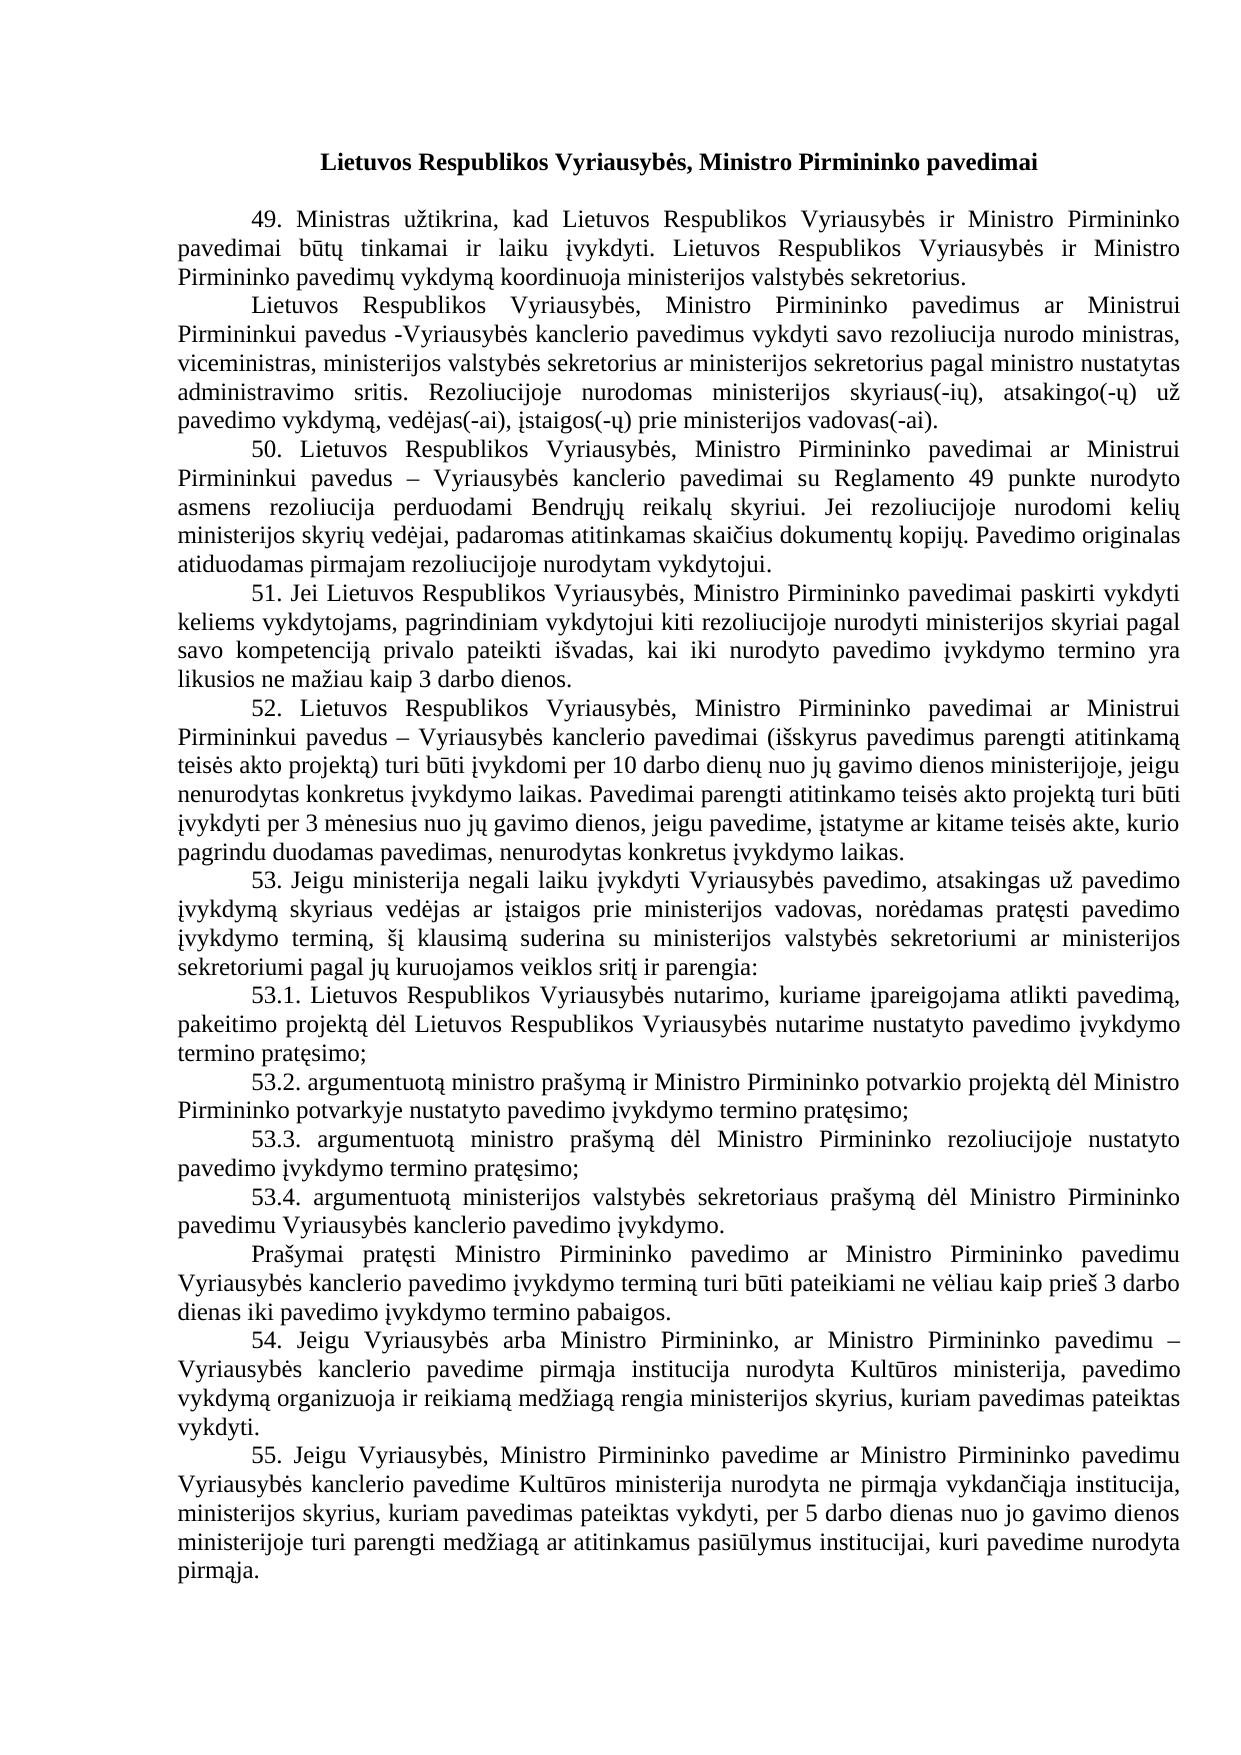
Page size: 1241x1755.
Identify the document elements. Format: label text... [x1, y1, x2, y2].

text Lietuvos Respublikos Vyriausybės, Ministro Pirmininko pavedimus ar Ministrui Pirmininkui pavedus -Vyriausybės kanclerio pavedimus vykdyti savo rezoliucija nurodo ministras, viceministras, ministerijos valstybės sekretorius ar ministerijos sekretorius pagal ministro nustatytas administravimo sritis. Rezoliucijoje nurodomas ministerijos skyriaus(-ių), atsakingo(-ų) už pavedimo vykdymą, vedėjas(-ai), įstaigos(-ų) prie ministerijos vadovas(-ai). [177, 291, 1181, 434]
text 53.4. argumentuotą ministerijos valstybės sekretoriaus prašymą dėl Ministro Pirmininko pavedimu Vyriausybės kanclerio pavedimo įvykdymo. [177, 1182, 1181, 1239]
text 55. Jeigu Vyriausybės, Ministro Pirmininko pavedime ar Ministro Pirmininko pavedimu Vyriausybės kanclerio pavedime Kultūros ministerija nurodyta ne pirmąja vykdančiąja institucija, ministerijos skyrius, kuriam pavedimas pateiktas vykdyti, per 5 darbo dienas nuo jo gavimo dienos ministerijoje turi parengti medžiagą ar atitinkamus pasiūlymus institucijai, kuri pavedime nurodyta pirmąja. [177, 1441, 1181, 1584]
text 54. Jeigu Vyriausybės arba Ministro Pirmininko, ar Ministro Pirmininko pavedimu – Vyriausybės kanclerio pavedime pirmąja institucija nurodyta Kultūros ministerija, pavedimo vykdymą organizuoja ir reikiamą medžiagą rengia ministerijos skyrius, kuriam pavedimas pateiktas vykdyti. [177, 1326, 1181, 1441]
text 53.2. argumentuotą ministro prašymą ir Ministro Pirmininko potvarkio projektą dėl Ministro Pirmininko potvarkyje nustatyto pavedimo įvykdymo termino pratęsimo; [177, 1067, 1181, 1124]
text 50. Lietuvos Respublikos Vyriausybės, Ministro Pirmininko pavedimai ar Ministrui Pirmininkui pavedus – Vyriausybės kanclerio pavedimai su Reglamento 49 punkte nurodyto asmens rezoliucija perduodami Bendrųjų reikalų skyriui. Jei rezoliucijoje nurodomi kelių ministerijos skyrių vedėjai, padaromas atitinkamas skaičius dokumentų kopijų. Pavedimo originalas atiduodamas pirmajam rezoliucijoje nurodytam vykdytojui. [177, 434, 1181, 578]
text 53.3. argumentuotą ministro prašymą dėl Ministro Pirmininko rezoliucijoje nustatyto pavedimo įvykdymo termino pratęsimo; [177, 1124, 1181, 1182]
text 53. Jeigu ministerija negali laiku įvykdyti Vyriausybės pavedimo, atsakingas už pavedimo įvykdymą skyriaus vedėjas ar įstaigos prie ministerijos vadovas, norėdamas pratęsti pavedimo įvykdymo terminą, šį klausimą suderina su ministerijos valstybės sekretoriumi ar ministerijos sekretoriumi pagal jų kuruojamos veiklos sritį ir parengia: [177, 866, 1181, 981]
text 53.1. Lietuvos Respublikos Vyriausybės nutarimo, kuriame įpareigojama atlikti pavedimą, pakeitimo projektą dėl Lietuvos Respublikos Vyriausybės nutarime nustatyto pavedimo įvykdymo termino pratęsimo; [177, 981, 1181, 1067]
text Prašymai pratęsti Ministro Pirmininko pavedimo ar Ministro Pirmininko pavedimu Vyriausybės kanclerio pavedimo įvykdymo terminą turi būti pateikiami ne vėliau kaip prieš 3 darbo dienas iki pavedimo įvykdymo termino pabaigos. [177, 1239, 1181, 1326]
text Lietuvos Respublikos Vyriausybės, Ministro Pirmininko pavedimai [177, 147, 1181, 176]
text 51. Jei Lietuvos Respublikos Vyriausybės, Ministro Pirmininko pavedimai paskirti vykdyti keliems vykdytojams, pagrindiniam vykdytojui kiti rezoliucijoje nurodyti ministerijos skyriai pagal savo kompetenciją privalo pateikti išvadas, kai iki nurodyto pavedimo įvykdymo termino yra likusios ne mažiau kaip 3 darbo dienos. [177, 578, 1181, 693]
text 52. Lietuvos Respublikos Vyriausybės, Ministro Pirmininko pavedimai ar Ministrui Pirmininkui pavedus – Vyriausybės kanclerio pavedimai (išskyrus pavedimus parengti atitinkamą teisės akto projektą) turi būti įvykdomi per 10 darbo dienų nuo jų gavimo dienos ministerijoje, jeigu nenurodytas konkretus įvykdymo laikas. Pavedimai parengti atitinkamo teisės akto projektą turi būti įvykdyti per 3 mėnesius nuo jų gavimo dienos, jeigu pavedime, įstatyme ar kitame teisės akte, kurio pagrindu duodamas pavedimas, nenurodytas konkretus įvykdymo laikas. [177, 693, 1181, 866]
text 49. Ministras užtikrina, kad Lietuvos Respublikos Vyriausybės ir Ministro Pirmininko pavedimai būtų tinkamai ir laiku įvykdyti. Lietuvos Respublikos Vyriausybės ir Ministro Pirmininko pavedimų vykdymą koordinuoja ministerijos valstybės sekretorius. [177, 204, 1181, 291]
